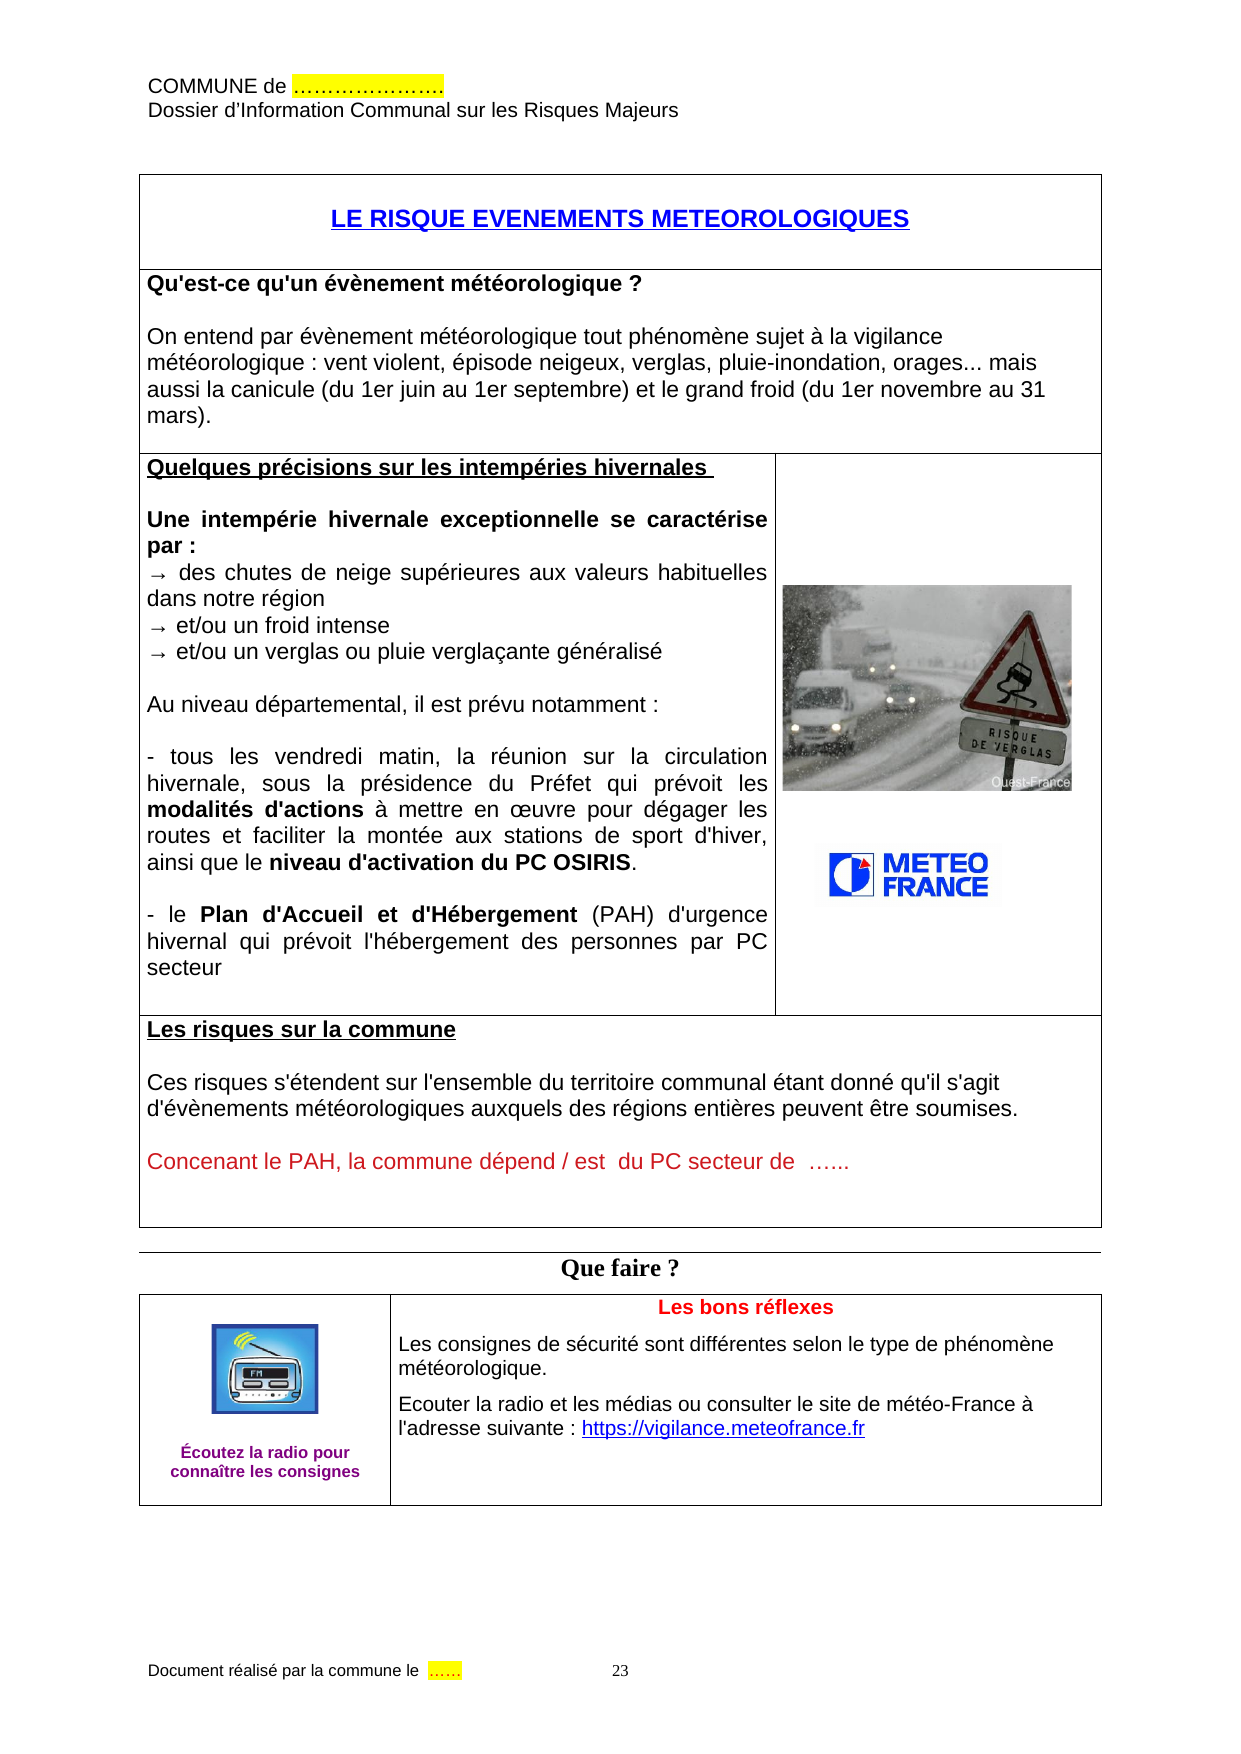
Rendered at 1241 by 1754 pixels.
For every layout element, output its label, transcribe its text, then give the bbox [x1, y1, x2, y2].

table_cell Les bons réflexes Les consignes de sécurité sont différentes selon le type de phénomène météorologique. Ecouter la radio et les médias ou consulter le site de météo-France à l'adresse suivante : https://vigilance.meteofrance.fr [391, 1295, 1101, 1505]
table_cell Les risques sur la commune Ces risques s'étendent sur l'ensemble du territoire communal étant donné qu'il s'agit d'évènements météorologiques auxquels des régions entières peuvent être soumises. Concenant le PAH, la commune dépend / est du PC secteur de …... [140, 1016, 1101, 1227]
picture [814, 843, 1002, 907]
table_cell Qu'est-ce qu'un évènement météorologique ? On entend par évènement météorologique tout phénomène sujet à la vigilance météorologique : vent violent, épisode neigeux, verglas, pluie-inondation, orages... mais aussi la canicule (du 1er juin au 1er septembre) et le grand froid (du 1er novembre au 31 mars). [140, 270, 1101, 452]
table_header LE RISQUE EVENEMENTS METEOROLOGIQUES [140, 175, 1101, 269]
picture [211, 1324, 319, 1414]
picture [782, 585, 1072, 791]
table_cell Quelques précisions sur les intempéries hivernales Une intempérie hivernale exceptionnelle se caractérise par : → des chutes de neige supérieures aux valeurs habituelles dans notre région → et/ou un froid intense → et/ou un verglas ou pluie verglaçante généralisé Au niveau départemental, il est prévu notamment : - tous les vendredi matin, la réunion sur la circulation hivernale, sous la présidence du Préfet qui prévoit les modalités d'actions à mettre en œuvre pour dégager les routes et faciliter la montée aux stations de sport d'hiver, ainsi que le niveau d'activation du PC OSIRIS. - le Plan d'Accueil et d'Hébergement (PAH) d'urgence hivernal qui prévoit l'hébergement des personnes par PC secteur [140, 454, 775, 1015]
table_cell [776, 454, 1101, 1015]
table_header Que faire ? [139, 1253, 1101, 1294]
table_cell Écoutez la radio pour connaître les consignes [140, 1295, 390, 1505]
